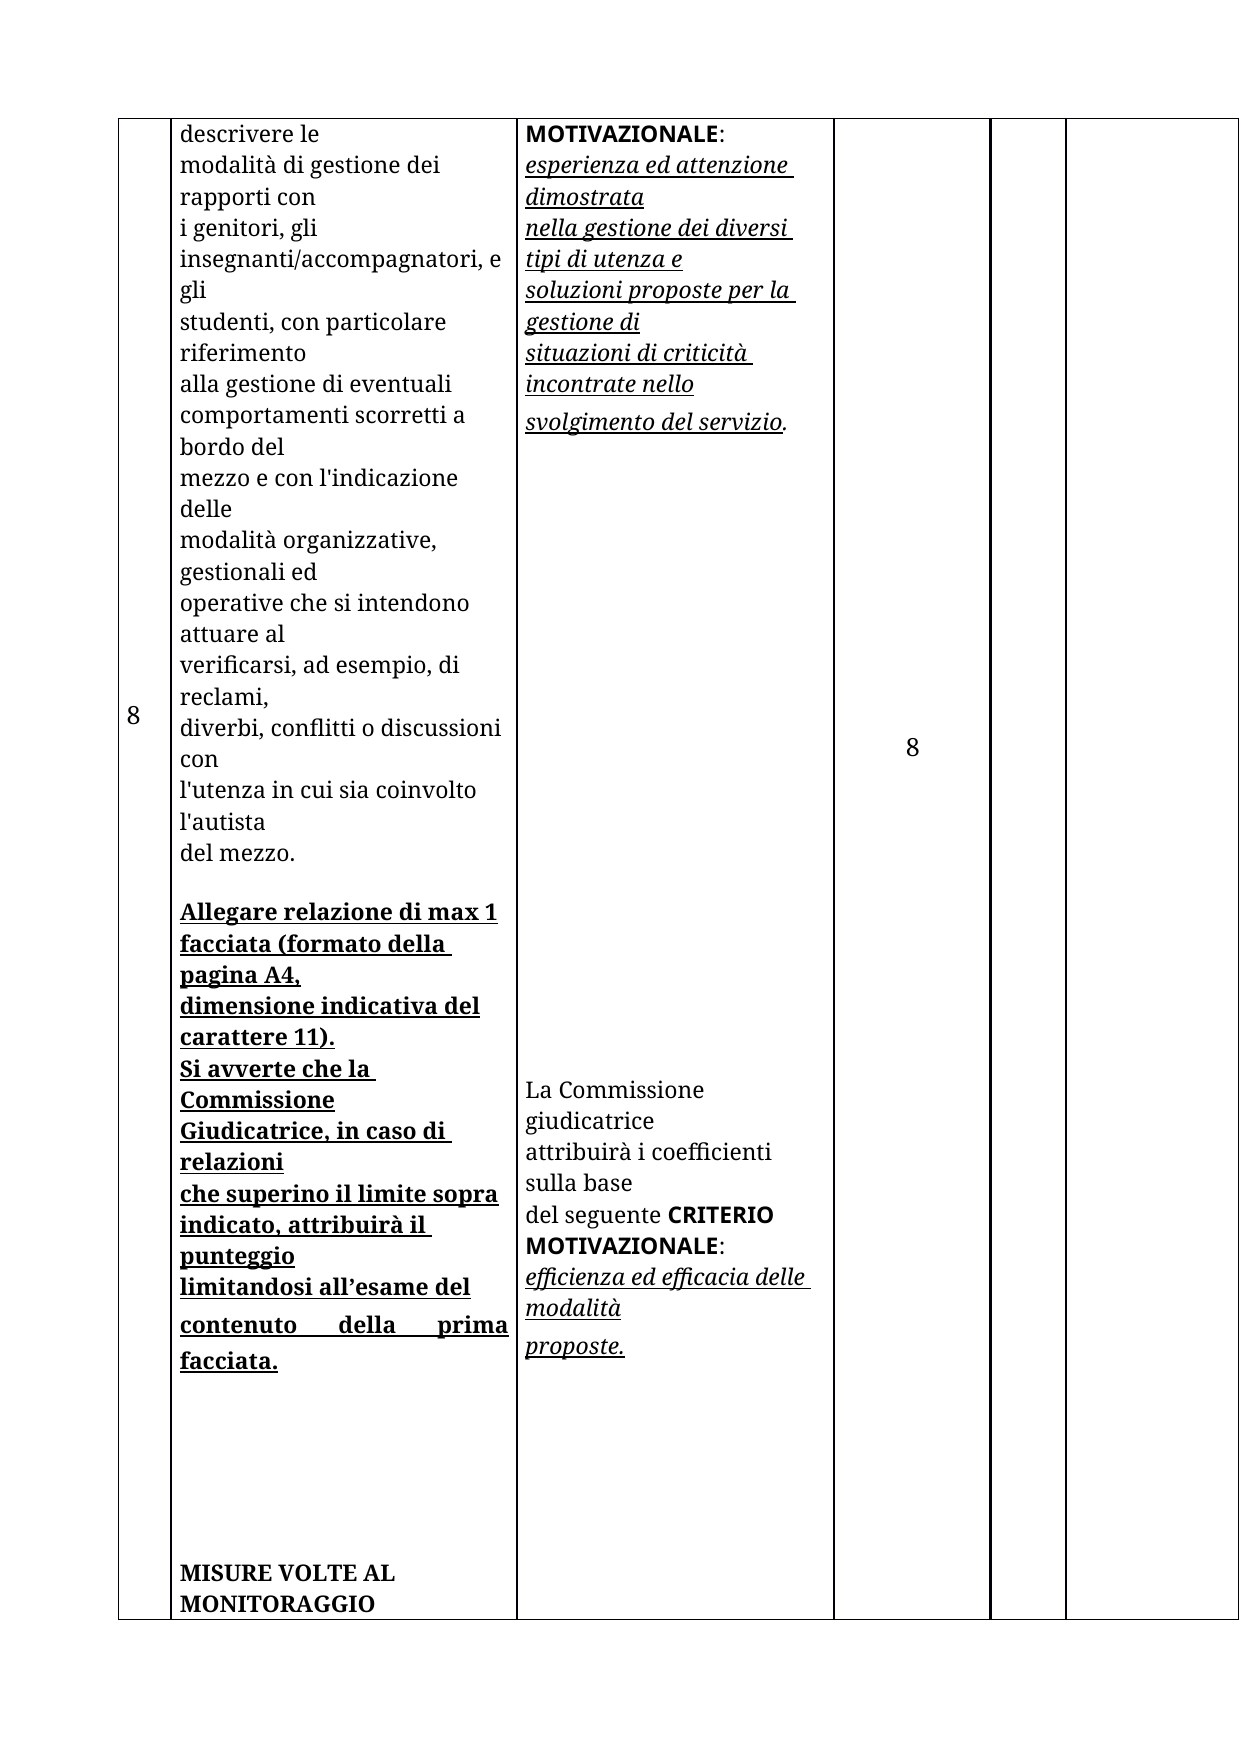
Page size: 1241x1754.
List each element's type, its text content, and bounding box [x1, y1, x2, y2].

table_cell [1067, 119, 1238, 1619]
table_cell 8 [835, 119, 989, 1619]
table_cell MOTIVAZIONALE: esperienza ed attenzione dimostrata nella gestione dei diversi tipi di utenza e soluzioni proposte per la gestione di situazioni di criticità incontrate nello svolgimento del servizio. La Commissione giudicatrice attribuirà i coefficienti sulla base del seguente CRITERIO MOTIVAZIONALE: efficienza ed efficacia delle modalità proposte. [518, 119, 833, 1619]
table_cell 8 [119, 119, 170, 1619]
table_cell descrivere le modalità di gestione dei rapporti con i genitori, gli insegnanti/accompagnatori, e gli studenti, con particolare riferimento alla gestione di eventuali comportamenti scorretti a bordo del mezzo e con l'indicazione delle modalità organizzative, gestionali ed operative che si intendono attuare al verificarsi, ad esempio, di reclami, diverbi, conflitti o discussioni con l'utenza in cui sia coinvolto l'autista del mezzo. Allegare relazione di max 1 facciata (formato della pagina A4, dimensione indicativa del carattere 11). Si avverte che la Commissione Giudicatrice, in caso di relazioni che superino il limite sopra indicato, attribuirà il punteggio limitandosi all’esame del contenuto della prima facciata. MISURE VOLTE AL MONITORAGGIO [172, 119, 516, 1619]
table_cell [992, 119, 1065, 1619]
